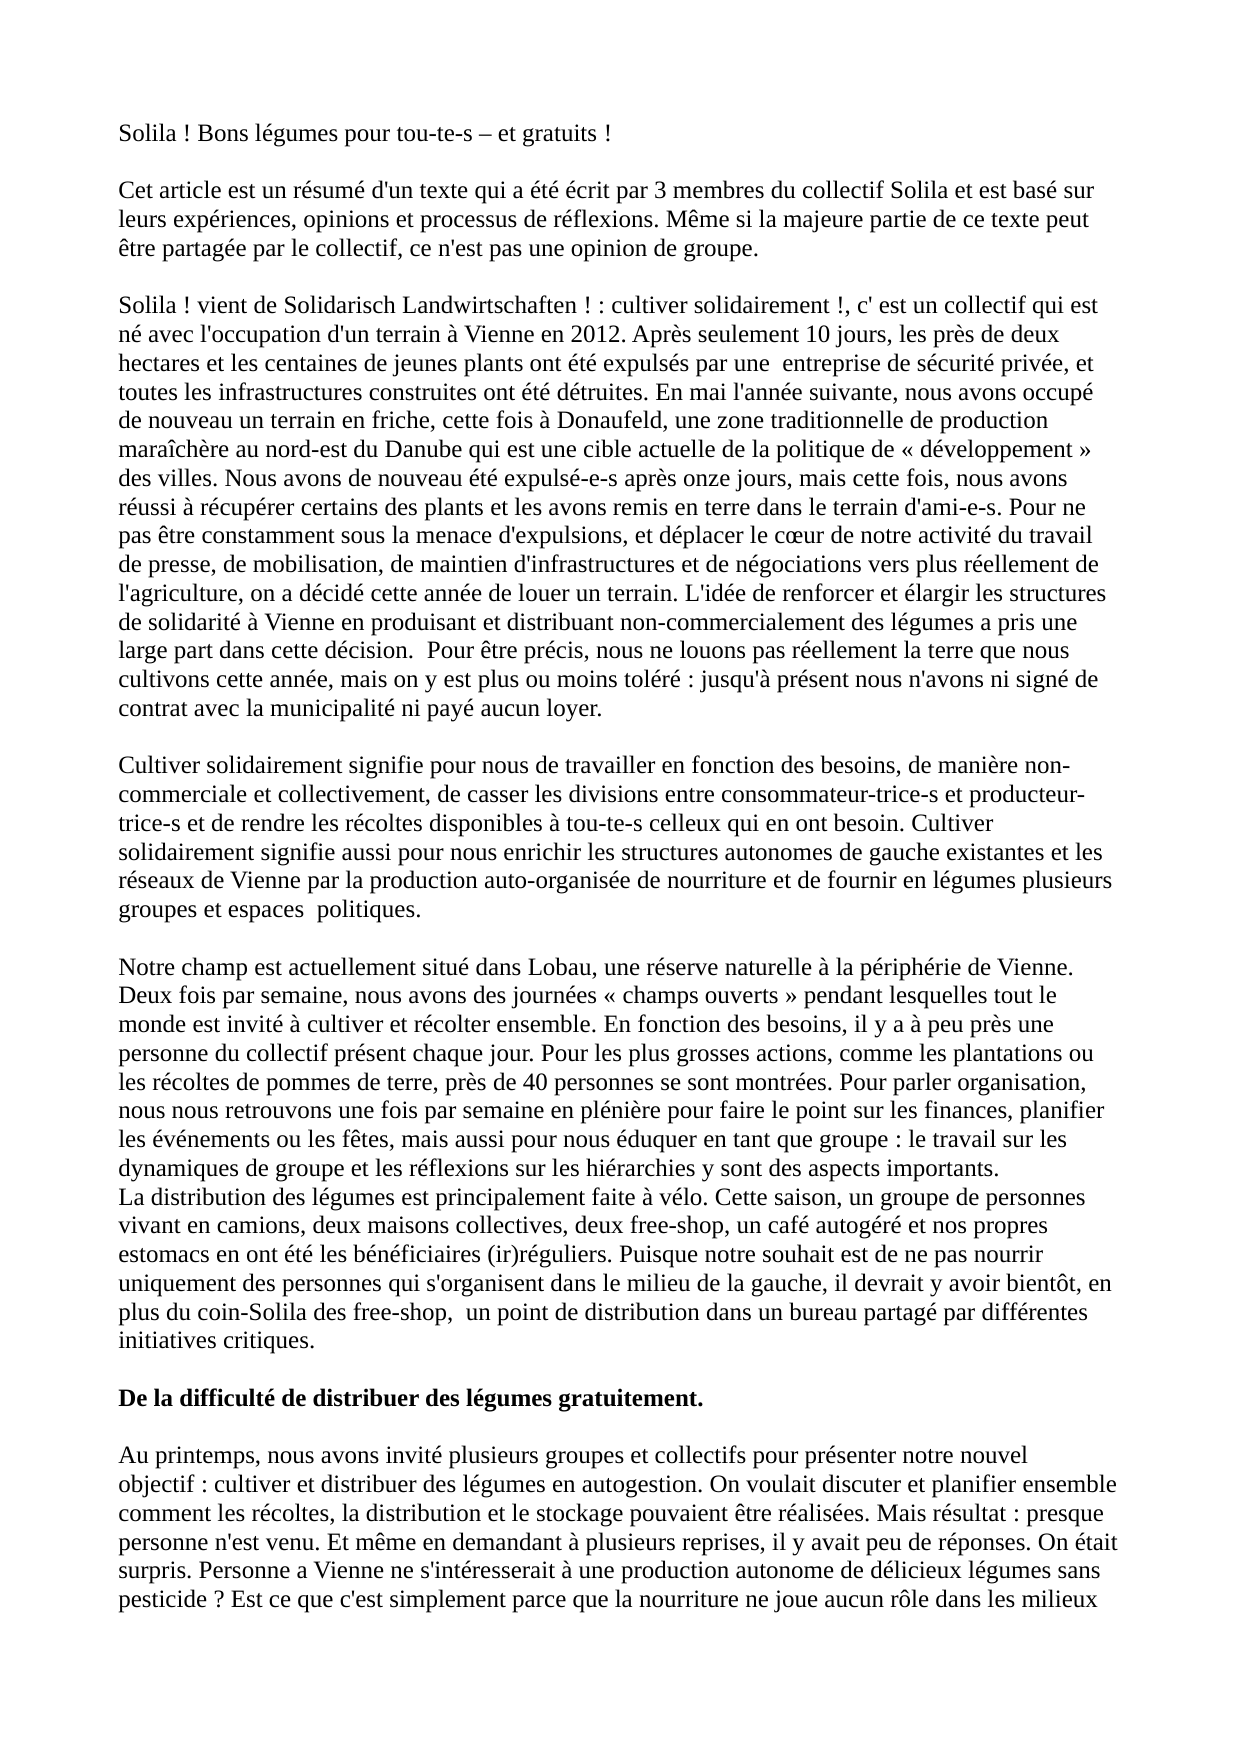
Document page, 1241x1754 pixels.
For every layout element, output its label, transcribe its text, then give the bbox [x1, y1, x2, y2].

text De la difficulté de distribuer des légumes gratuitement. [118, 1383, 1122, 1412]
text Solila ! Bons légumes pour tou-te-s – et gratuits ! [118, 118, 1122, 147]
text Notre champ est actuellement situé dans Lobau, une réserve naturelle à la périphérie de Vienne. Deux fois par semaine, nous avons des journées « champs ouverts » pendant lesquelles tout le monde est invité à cultiver et récolter ensemble. En fonction des besoins, il y a à peu près une personne du collectif présent chaque jour. Pour les plus grosses actions, comme les plantations ou les récoltes de pommes de terre, près de 40 personnes se sont montrées. Pour parler organisation, nous nous retrouvons une fois par semaine en plénière pour faire le point sur les finances, planifier les événements ou les fêtes, mais aussi pour nous éduquer en tant que groupe : le travail sur les dynamiques de groupe et les réflexions sur les hiérarchies y sont des aspects importants. [118, 952, 1122, 1182]
text Cet article est un résumé d'un texte qui a été écrit par 3 membres du collectif Solila et est basé sur leurs expériences, opinions et processus de réflexions. Même si la majeure partie de ce texte peut être partagée par le collectif, ce n'est pas une opinion de groupe. [118, 176, 1122, 262]
text Au printemps, nous avons invité plusieurs groupes et collectifs pour présenter notre nouvel objectif : cultiver et distribuer des légumes en autogestion. On voulait discuter et planifier ensemble comment les récoltes, la distribution et le stockage pouvaient être réalisées. Mais résultat : presque personne n'est venu. Et même en demandant à plusieurs reprises, il y avait peu de réponses. On était surpris. Personne a Vienne ne s'intéresserait à une production autonome de délicieux légumes sans pesticide ? Est ce que c'est simplement parce que la nourriture ne joue aucun rôle dans les milieux [118, 1441, 1122, 1613]
text La distribution des légumes est principalement faite à vélo. Cette saison, un groupe de personnes vivant en camions, deux maisons collectives, deux free-shop, un café autogéré et nos propres estomacs en ont été les bénéficiaires (ir)réguliers. Puisque notre souhait est de ne pas nourrir uniquement des personnes qui s'organisent dans le milieu de la gauche, il devrait y avoir bientôt, en plus du coin-Solila des free-shop, un point de distribution dans un bureau partagé par différentes initiatives critiques. [118, 1182, 1122, 1354]
text Solila ! vient de Solidarisch Landwirtschaften ! : cultiver solidairement !, c' est un collectif qui est né avec l'occupation d'un terrain à Vienne en 2012. Après seulement 10 jours, les près de deux hectares et les centaines de jeunes plants ont été expulsés par une entreprise de sécurité privée, et toutes les infrastructures construites ont été détruites. En mai l'année suivante, nous avons occupé de nouveau un terrain en friche, cette fois à Donaufeld, une zone traditionnelle de production maraîchère au nord-est du Danube qui est une cible actuelle de la politique de « développement » des villes. Nous avons de nouveau été expulsé-e-s après onze jours, mais cette fois, nous avons réussi à récupérer certains des plants et les avons remis en terre dans le terrain d'ami-e-s. Pour ne pas être constamment sous la menace d'expulsions, et déplacer le cœur de notre activité du travail de presse, de mobilisation, de maintien d'infrastructures et de négociations vers plus réellement de l'agriculture, on a décidé cette année de louer un terrain. L'idée de renforcer et élargir les structures de solidarité à Vienne en produisant et distribuant non-commercialement des légumes a pris une large part dans cette décision. Pour être précis, nous ne louons pas réellement la terre que nous cultivons cette année, mais on y est plus ou moins toléré : jusqu'à présent nous n'avons ni signé de contrat avec la municipalité ni payé aucun loyer. [118, 291, 1122, 722]
text Cultiver solidairement signifie pour nous de travailler en fonction des besoins, de manière non-commerciale et collectivement, de casser les divisions entre consommateur-trice-s et producteur-trice-s et de rendre les récoltes disponibles à tou-te-s celleux qui en ont besoin. Cultiver solidairement signifie aussi pour nous enrichir les structures autonomes de gauche existantes et les réseaux de Vienne par la production auto-organisée de nourriture et de fournir en légumes plusieurs groupes et espaces politiques. [118, 751, 1122, 923]
